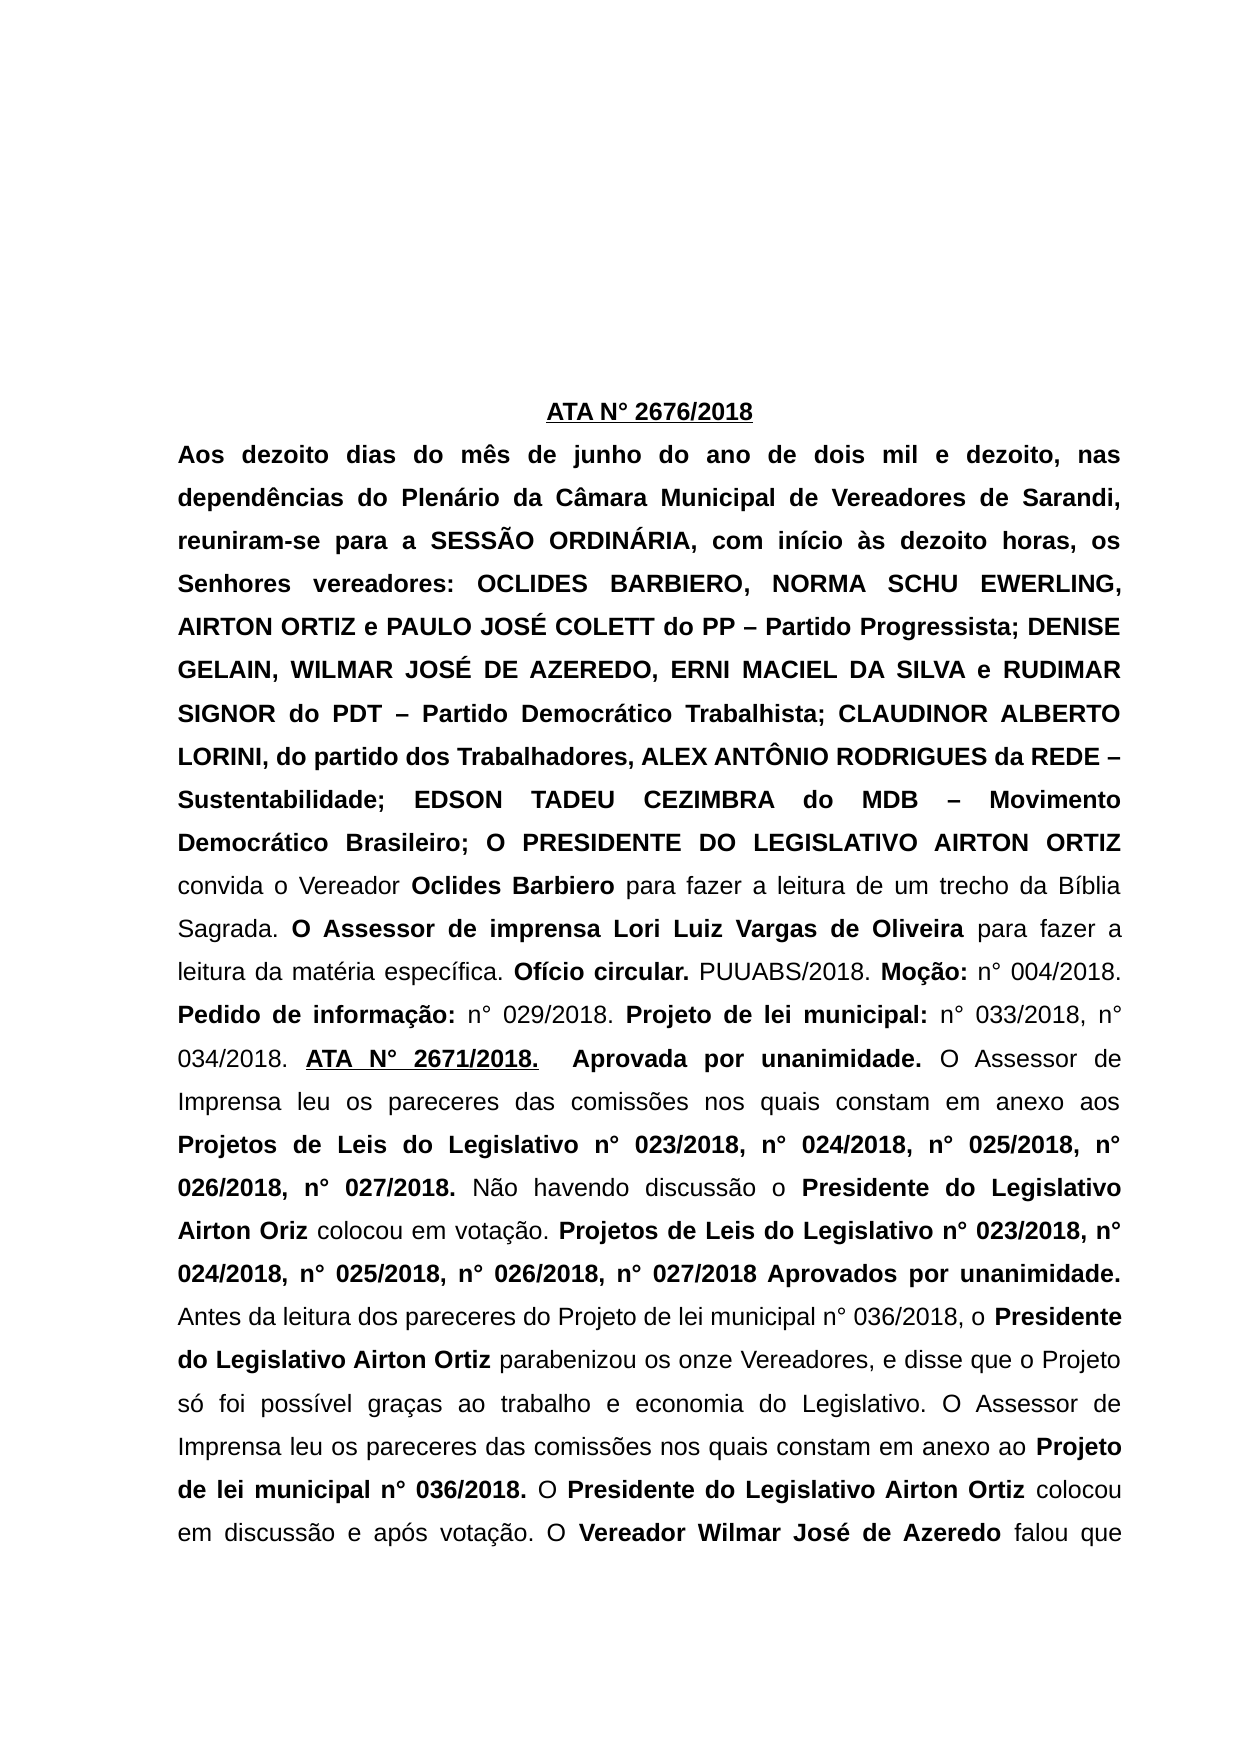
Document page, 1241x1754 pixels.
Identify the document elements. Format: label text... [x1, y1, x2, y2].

text ATA N° 2676/2018 [177, 397, 1122, 425]
text Aos dezoito dias do mês de junho do ano de dois mil e dezoito, nas dependências do Plenário da Câmara Municipal de Vereadores de Sarandi, reuniram-se para a SESSÃO ORDINÁRIA, com início às dezoito horas, os Senhores vereadores: OCLIDES BARBIERO, NORMA SCHU EWERLING, AIRTON ORTIZ e PAULO JOSÉ COLETT do PP – Partido Progressista; DENISE GELAIN, WILMAR JOSÉ DE AZEREDO, ERNI MACIEL DA SILVA e RUDIMAR SIGNOR do PDT – Partido Democrático Trabalhista; CLAUDINOR ALBERTO LORINI, do partido dos Trabalhadores, ALEX ANTÔNIO RODRIGUES da REDE – Sustentabilidade; EDSON TADEU CEZIMBRA do MDB – Movimento Democrático Brasileiro; O PRESIDENTE DO LEGISLATIVO AIRTON ORTIZ convida o Vereador Oclides Barbiero para fazer a leitura de um trecho da Bíblia Sagrada. O Assessor de imprensa Lori Luiz Vargas de Oliveira para fazer a leitura da matéria específica. Ofício circular. PUUABS/2018. Moção: n° 004/2018. Pedido de informação: n° 029/2018. Projeto de lei municipal: n° 033/2018, n° 034/2018. ATA N° 2671/2018. Aprovada por unanimidade. O Assessor de Imprensa leu os pareceres das comissões nos quais constam em anexo aos Projetos de Leis do Legislativo n° 023/2018, n° 024/2018, n° 025/2018, n° 026/2018, n° 027/2018. Não havendo discussão o Presidente do Legislativo Airton Oriz colocou em votação. Projetos de Leis do Legislativo n° 023/2018, n° 024/2018, n° 025/2018, n° 026/2018, n° 027/2018 Aprovados por unanimidade. Antes da leitura dos pareceres do Projeto de lei municipal n° 036/2018, o Presidente do Legislativo Airton Ortiz parabenizou os onze Vereadores, e disse que o Projeto só foi possível graças ao trabalho e economia do Legislativo. O Assessor de Imprensa leu os pareceres das comissões nos quais constam em anexo ao Projeto de lei municipal n° 036/2018. O Presidente do Legislativo Airton Ortiz colocou em discussão e após votação. O Vereador Wilmar José de Azeredo falou que [177, 440, 1122, 1547]
